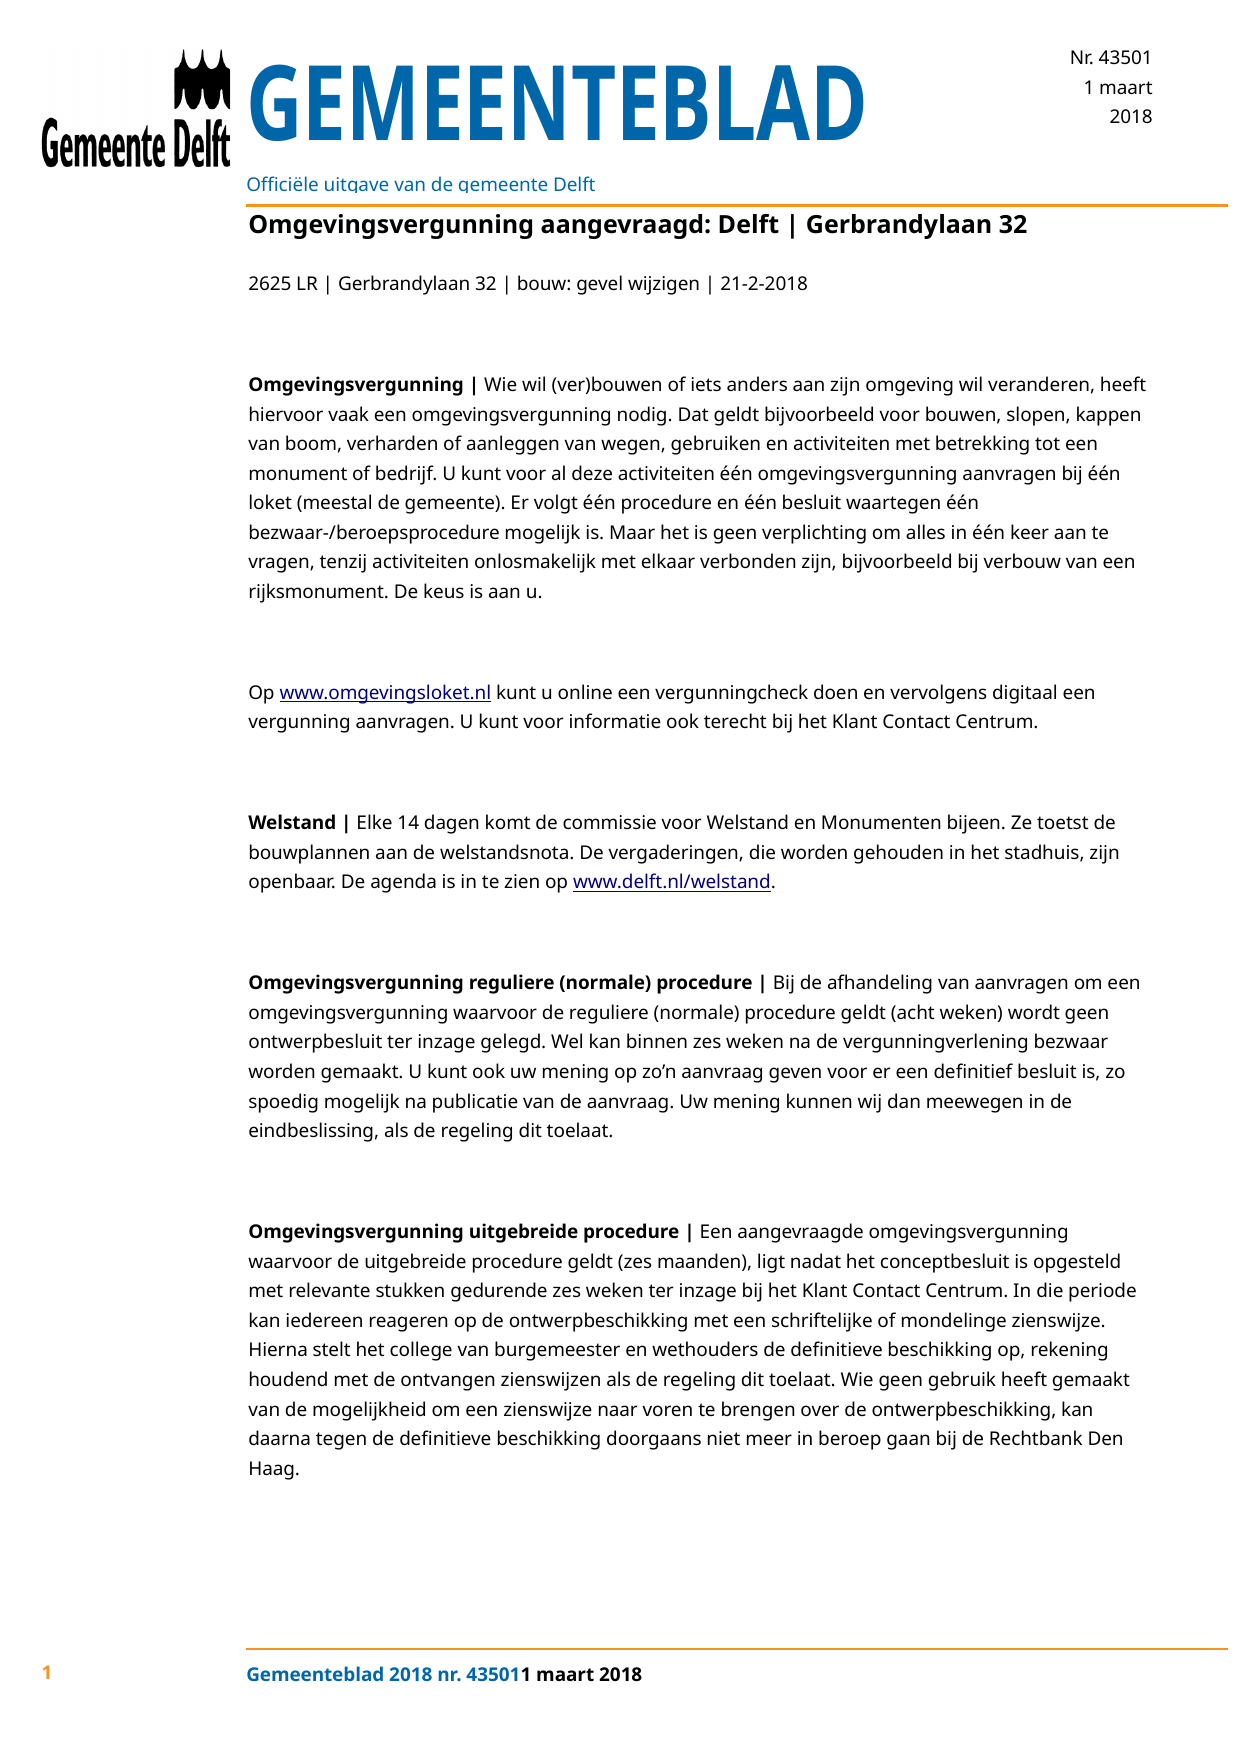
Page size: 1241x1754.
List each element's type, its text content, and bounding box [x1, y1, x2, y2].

text 2625 LR | Gerbrandylaan 32 | bouw: gevel wijzigen | 21-2-2018 [248, 270, 1152, 296]
text Omgevingsvergunning reguliere (normale) procedure | Bij de afhandeling van aanvragen om een omgevingsvergunning waarvoor de reguliere (normale) procedure geldt (acht weken) wordt geen ontwerpbesluit ter inzage gelegd. Wel kan binnen zes weken na de vergunningverlening bezwaar worden gemaakt. U kunt ook uw mening op zo’n aanvraag geven voor er een definitief besluit is, zo spoedig mogelijk na publicatie van de aanvraag. Uw mening kunnen wij dan meewegen in de eindbeslissing, als de regeling dit toelaat. [248, 969, 1152, 1143]
text Omgevingsvergunning uitgebreide procedure | Een aangevraagde omgevingsvergunning waarvoor de uitgebreide procedure geldt (zes maanden), ligt nadat het conceptbesluit is opgesteld met relevante stukken gedurende zes weken ter inzage bij het Klant Contact Centrum. In die periode kan iedereen reageren op de ontwerpbeschikking met een schriftelijke of mondelinge zienswijze. Hierna stelt het college van burgemeester en wethouders de definitieve beschikking op, rekening houdend met de ontvangen zienswijzen als de regeling dit toelaat. Wie geen gebruik heeft gemaakt van de mogelijkheid om een zienswijze naar voren te brengen over de ontwerpbeschikking, kan daarna tegen de definitieve beschikking doorgaans niet meer in beroep gaan bij de Rechtbank Den Haag. [248, 1218, 1152, 1481]
text Omgevingsvergunning aangevraagd: Delft | Gerbrandylaan 32 [248, 207, 1152, 241]
text Op www.omgevingsloket.nl kunt u online een vergunningcheck doen en vervolgens digitaal een vergunning aanvragen. U kunt voor informatie ook terecht bij het Klant Contact Centrum. [248, 679, 1152, 734]
text Welstand | Elke 14 dagen komt de commissie voor Welstand en Monumenten bijeen. Ze toetst de bouwplannen aan de welstandsnota. De vergaderingen, die worden gehouden in het stadhuis, zijn openbaar. De agenda is in te zien op www.delft.nl/welstand. [248, 809, 1152, 894]
text Omgevingsvergunning | Wie wil (ver)bouwen of iets anders aan zijn omgeving wil veranderen, heeft hiervoor vaak een omgevingsvergunning nodig. Dat geldt bijvoorbeeld voor bouwen, slopen, kappen van boom, verharden of aanleggen van wegen, gebruiken en activiteiten met betrekking tot een monument of bedrijf. U kunt voor al deze activiteiten één omgevingsvergunning aanvragen bij één loket (meestal de gemeente). Er volgt één procedure en één besluit waartegen één bezwaar-/beroepsprocedure mogelijk is. Maar het is geen verplichting om alles in één keer aan te vragen, tenzij activiteiten onlosmakelijk met elkaar verbonden zijn, bijvoorbeeld bij verbouw van een rijksmonument. De keus is aan u. [248, 371, 1152, 604]
picture [41, 47, 231, 172]
